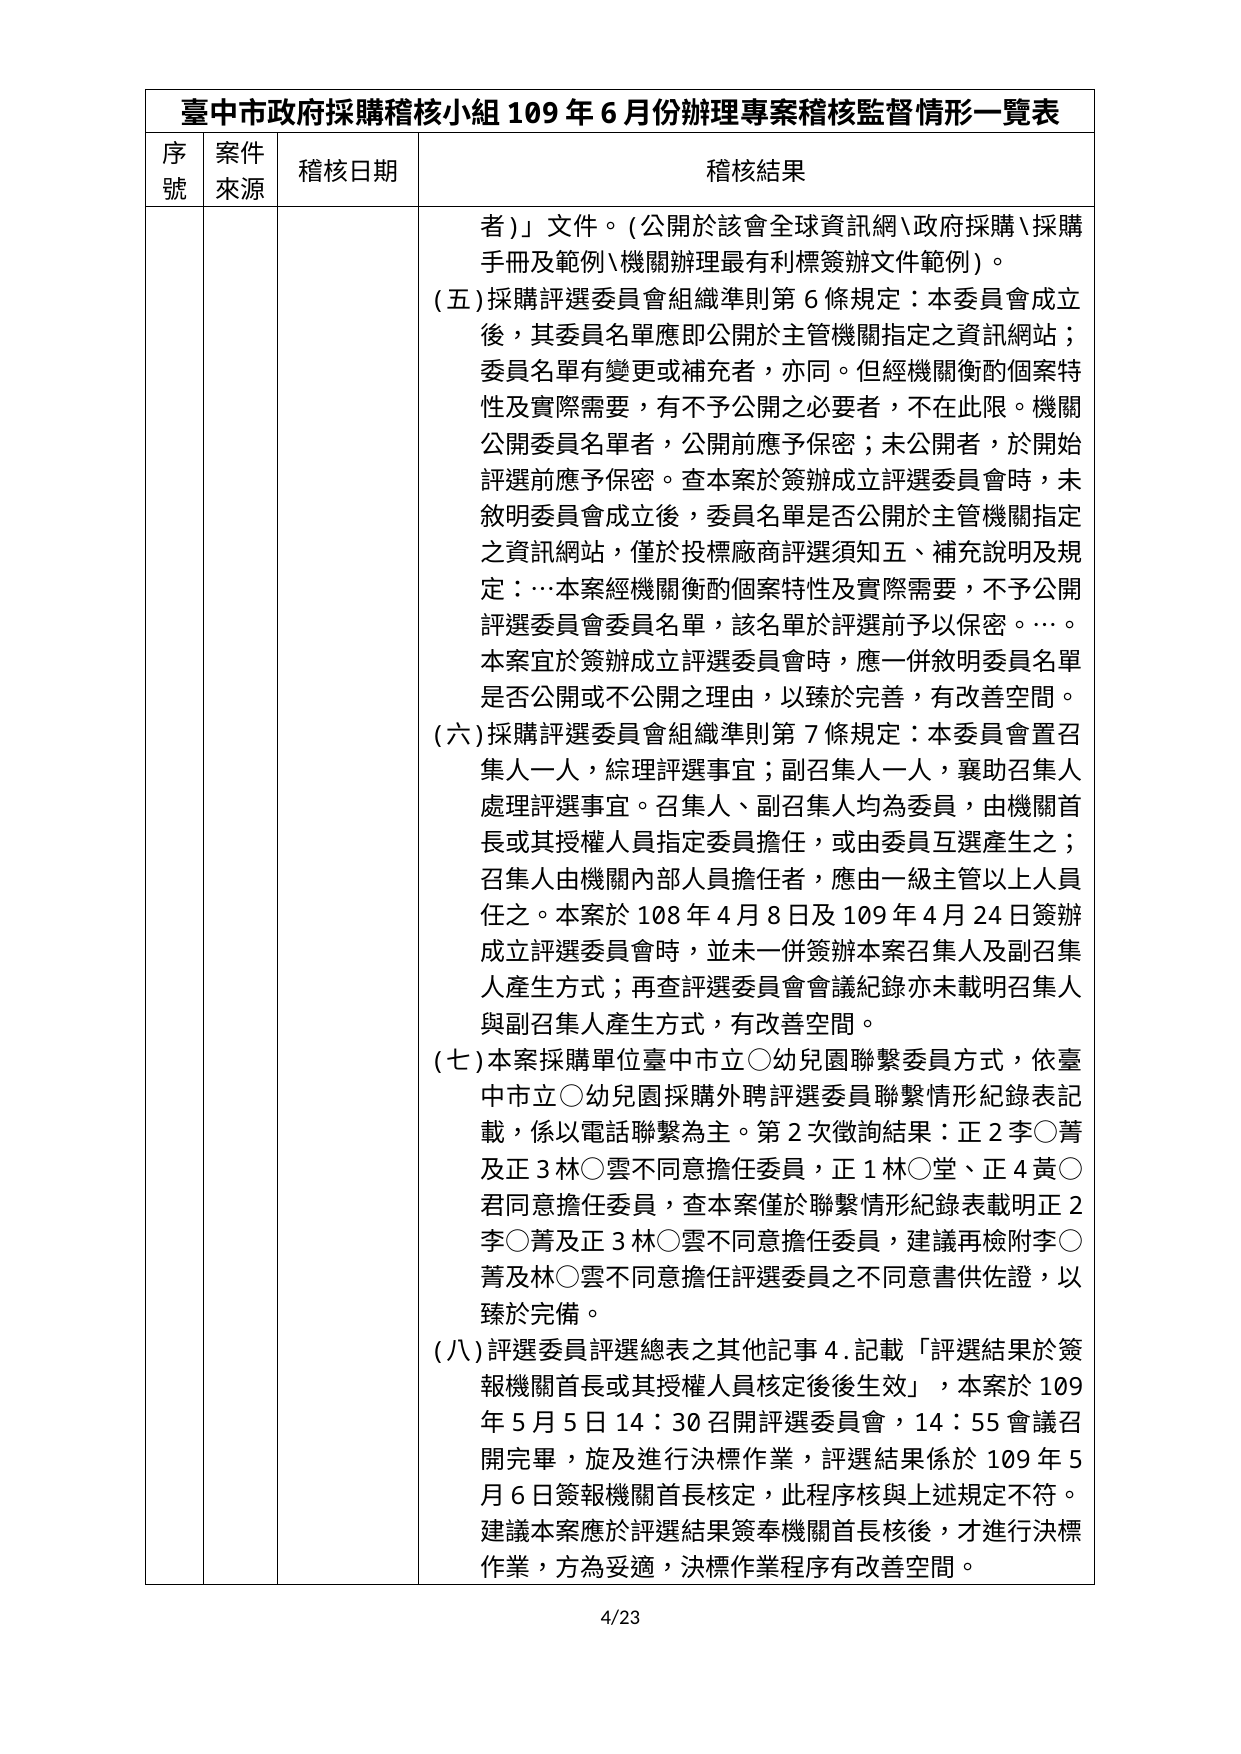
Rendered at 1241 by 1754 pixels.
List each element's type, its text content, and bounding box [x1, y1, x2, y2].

table_cell 案件來源 [204, 133, 277, 206]
table_cell [146, 207, 203, 1584]
table_cell 者)」文件。(公開於該會全球資訊網\政府採購\採購手冊及範例\機關辦理最有利標簽辦文件範例)。 (五)採購評選委員會組織準則第6條規定：本委員會成立後，其委員名單應即公開於主管機關指定之資訊網站；委員名單有變更或補充者，亦同。但經機關衡酌個案特性及實際需要，有不予公開之必要者，不在此限。機關公開委員名單者，公開前應予保密；未公開者，於開始評選前應予保密。查本案於簽辦成立評選委員會時，未敘明委員會成立後，委員名單是否公開於主管機關指定之資訊網站，僅於投標廠商評選須知五、補充說明及規定：…本案經機關衡酌個案特性及實際需要，不予公開評選委員會委員名單，該名單於評選前予以保密。…。本案宜於簽辦成立評選委員會時，應一併敘明委員名單是否公開或不公開之理由，以臻於完善，有改善空間。 (六)採購評選委員會組織準則第7條規定：本委員會置召集人一人，綜理評選事宜；副召集人一人，襄助召集人處理評選事宜。召集人、副召集人均為委員，由機關首長或其授權人員指定委員擔任，或由委員互選產生之；召集人由機關內部人員擔任者，應由一級主管以上人員任之。本案於108年4月8日及109年4月24日簽辦成立評選委員會時，並未一併簽辦本案召集人及副召集人產生方式；再查評選委員會會議紀錄亦未載明召集人與副召集人產生方式，有改善空間。 (七)本案採購單位臺中市立○幼兒園聯繫委員方式，依臺中市立○幼兒園採購外聘評選委員聯繫情形紀錄表記載，係以電話聯繫為主。第2次徵詢結果：正2李○菁及正3林○雲不同意擔任委員，正1林○堂、正4黃○君同意擔任委員，查本案僅於聯繫情形紀錄表載明正2李○菁及正3林○雲不同意擔任委員，建議再檢附李○菁及林○雲不同意擔任評選委員之不同意書供佐證，以臻於完備。 (八)評選委員評選總表之其他記事4.記載「評選結果於簽報機關首長或其授權人員核定後後生效」，本案於109年5月5日14：30召開評選委員會，14：55會議召開完畢，旋及進行決標作業，評選結果係於109年5月6日簽報機關首長核定，此程序核與上述規定不符。建議本案應於評選結果簽奉機關首長核後，才進行決標作業，方為妥適，決標作業程序有改善空間。 [419, 207, 1094, 1584]
table_cell [278, 207, 418, 1584]
table_cell [204, 207, 277, 1584]
table_cell 序號 [146, 133, 203, 206]
table_cell 稽核結果 [419, 133, 1094, 206]
table_header 臺中市政府採購稽核小組109年6月份辦理專案稽核監督情形一覽表 [146, 90, 1094, 132]
table_cell 稽核日期 [278, 133, 418, 206]
